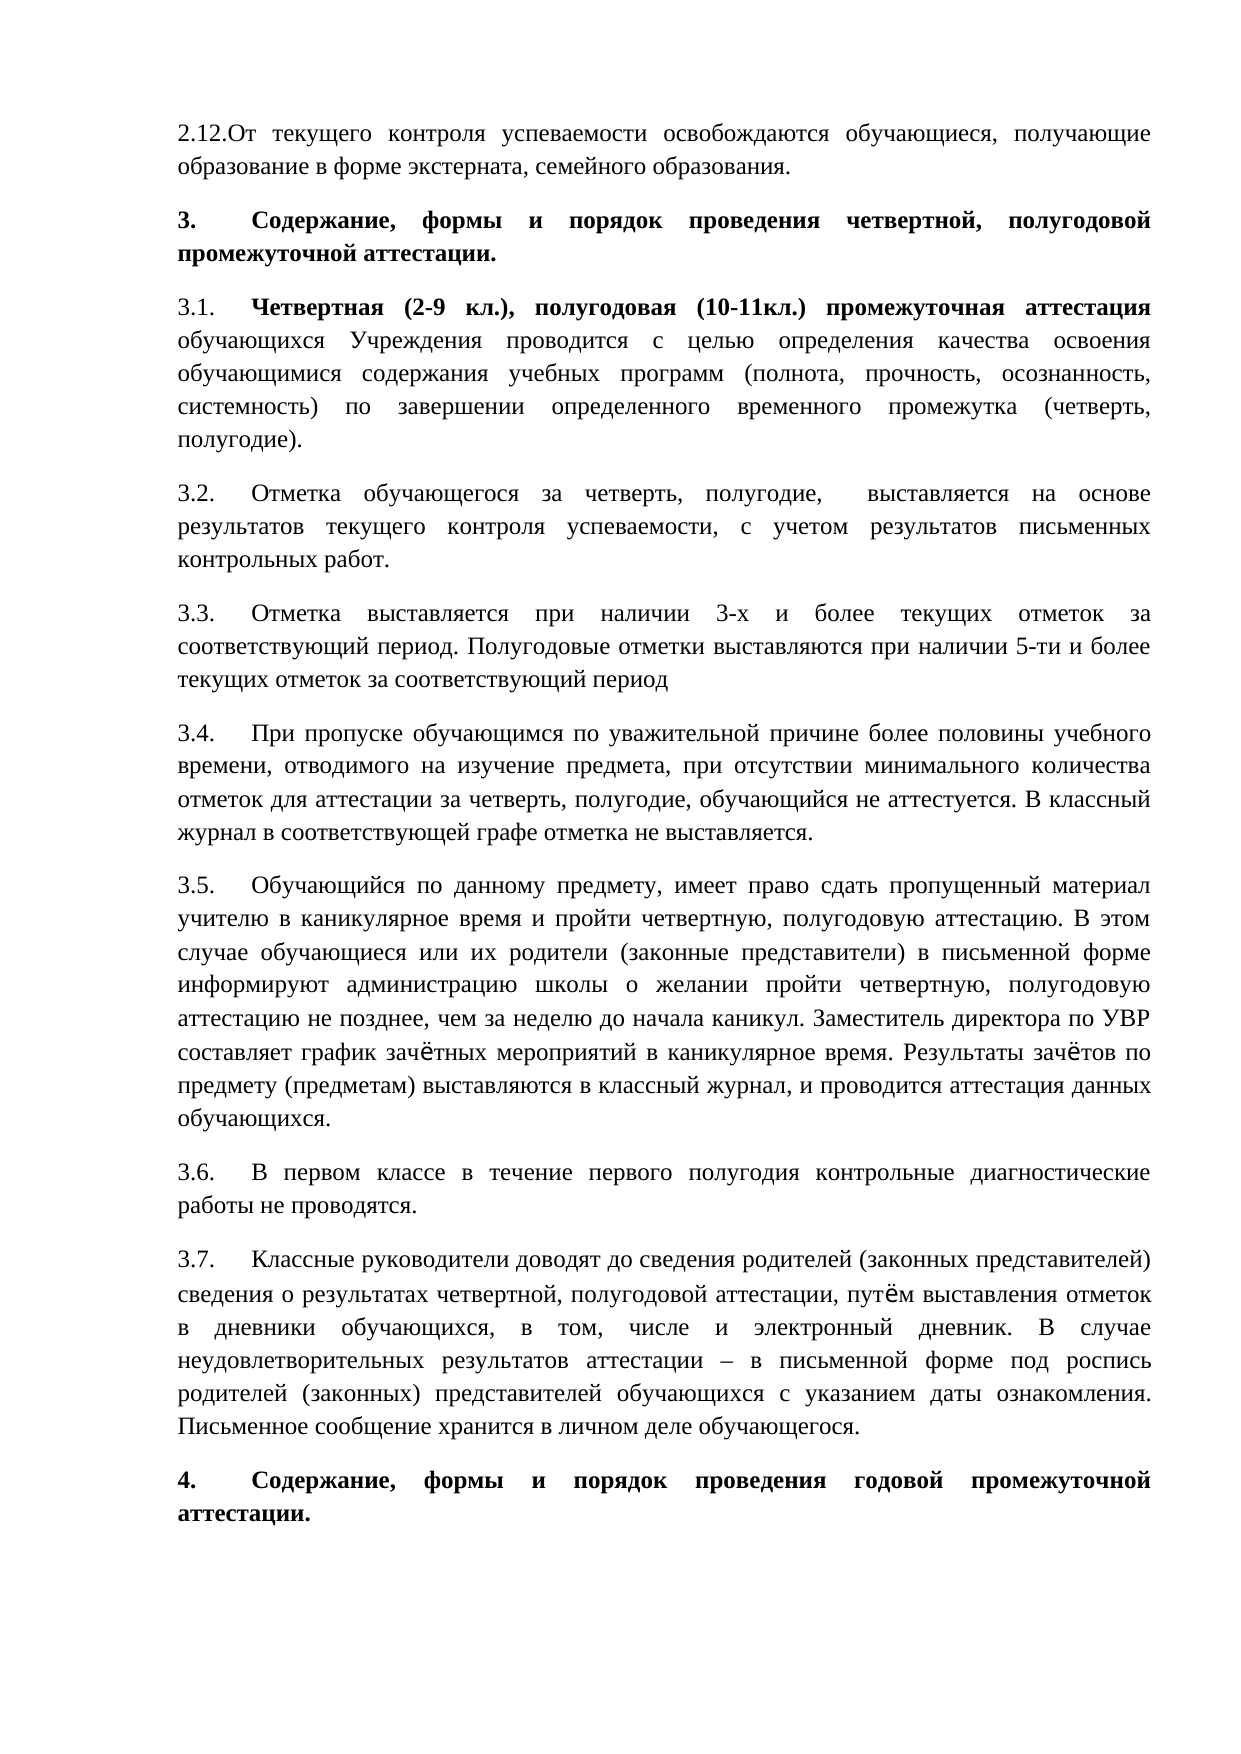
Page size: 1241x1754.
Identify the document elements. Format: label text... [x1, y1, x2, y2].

text 3.2. Отметка обучающегося за четверть, полугодие, выставляется на основе результатов текущего контроля успеваемости, с учетом результатов письменных контрольных работ. [177, 478, 1152, 573]
text 3.3. Отметка выставляется при наличии 3-х и более текущих отметок за соответствующий период. Полугодовые отметки выставляются при наличии 5-ти и более текущих отметок за соответствующий период [177, 598, 1152, 692]
text 3.4. При пропуске обучающимся по уважительной причине более половины учебного времени, отводимого на изучение предмета, при отсутствии минимального количества отметок для аттестации за четверть, полугодие, обучающийся не аттестуется. В классный журнал в соответствующей графе отметка не выставляется. [177, 718, 1152, 845]
text 4. Содержание, формы и порядок проведения годовой промежуточной аттестации. [177, 1465, 1152, 1526]
text 3. Содержание, формы и порядок проведения четвертной, полугодовой промежуточной аттестации. [177, 205, 1152, 267]
text 3.5. Обучающийся по данному предмету, имеет право сдать пропущенный материал учителю в каникулярное время и пройти четвертную, полугодовую аттестацию. В этом случае обучающиеся или их родители (законные представители) в письменной форме информируют администрацию школы о желании пройти четвертную, полугодовую аттестацию не позднее, чем за неделю до начала каникул. Заместитель директора по УВР составляет график зачётных мероприятий в каникулярное время. Результаты зачётов по предмету (предметам) выставляются в классный журнал, и проводится аттестация данных обучающихся. [177, 871, 1152, 1132]
text 3.6. В первом классе в течение первого полугодия контрольные диагностические работы не проводятся. [177, 1157, 1152, 1219]
text 3.1. Четвертная (2-9 кл.), полугодовая (10-11кл.) промежуточная аттестация обучающихся Учреждения проводится с целью определения качества освоения обучающимися содержания учебных программ (полнота, прочность, осознанность, системность) по завершении определенного временного промежутка (четверть, полугодие). [177, 292, 1152, 453]
text 2.12.От текущего контроля успеваемости освобождаются обучающиеся, получающие образование в форме экстерната, семейного образования. [177, 118, 1152, 180]
text 3.7. Классные руководители доводят до сведения родителей (законных представителей) сведения о результатах четвертной, полугодовой аттестации, путём выставления отметок в дневники обучающихся, в том, числе и электронный дневник. В случае неудовлетворительных результатов аттестации – в письменной форме под роспись родителей (законных) представителей обучающихся с указанием даты ознакомления. Письменное сообщение хранится в личном деле обучающегося. [177, 1244, 1152, 1439]
